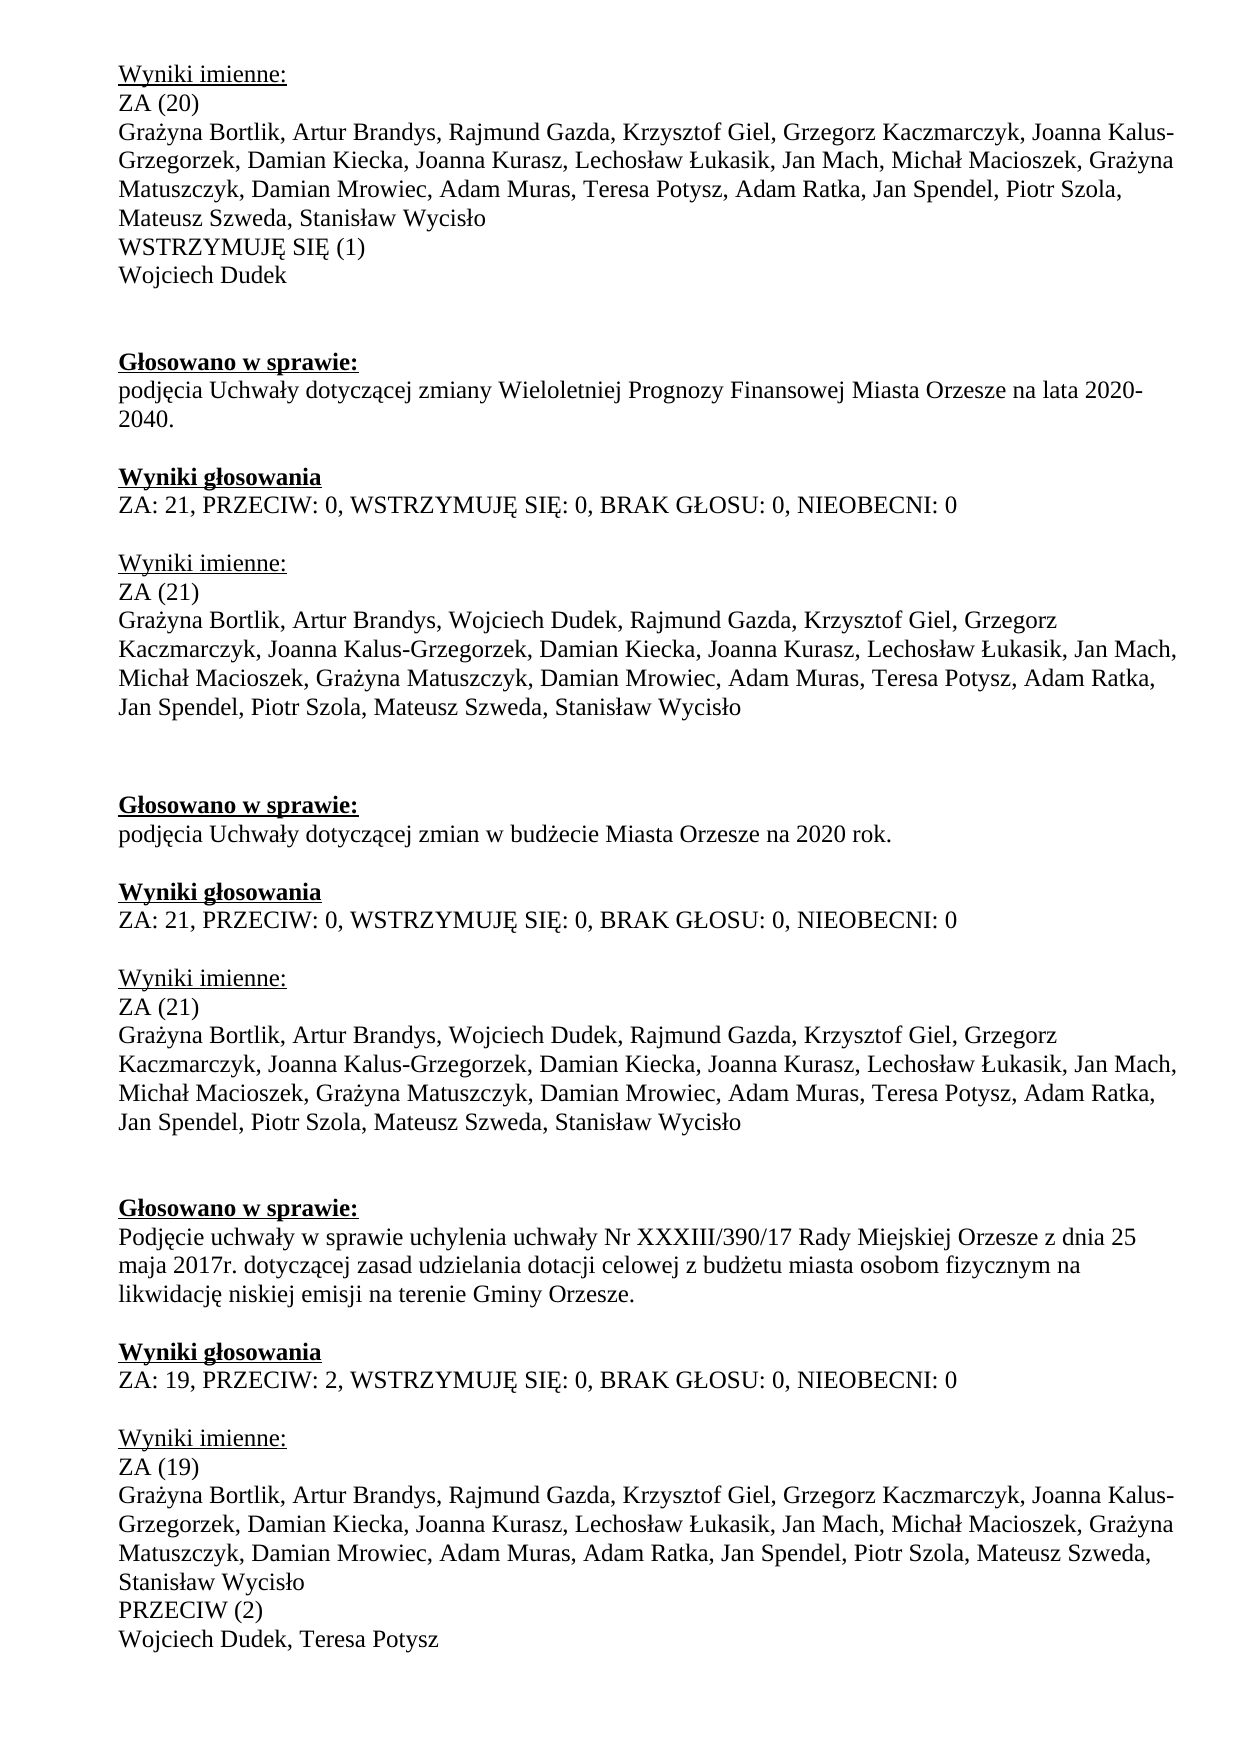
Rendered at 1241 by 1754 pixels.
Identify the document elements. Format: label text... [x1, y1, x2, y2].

text Wyniki imienne: ZA (20) Grażyna Bortlik, Artur Brandys, Rajmund Gazda, Krzysztof Giel, Grzegorz Kaczmarczyk, Joanna Kalus-Grzegorzek, Damian Kiecka, Joanna Kurasz, Lechosław Łukasik, Jan Mach, Michał Macioszek, Grażyna Matuszczyk, Damian Mrowiec, Adam Muras, Teresa Potysz, Adam Ratka, Jan Spendel, Piotr Szola, Mateusz Szweda, Stanisław Wycisło WSTRZYMUJĘ SIĘ (1) Wojciech Dudek Głosowano w sprawie: podjęcia Uchwały dotyczącej zmiany Wieloletniej Prognozy Finansowej Miasta Orzesze na lata 2020-2040. Wyniki głosowania ZA: 21, PRZECIW: 0, WSTRZYMUJĘ SIĘ: 0, BRAK GŁOSU: 0, NIEOBECNI: 0 Wyniki imienne: ZA (21) Grażyna Bortlik, Artur Brandys, Wojciech Dudek, Rajmund Gazda, Krzysztof Giel, Grzegorz Kaczmarczyk, Joanna Kalus-Grzegorzek, Damian Kiecka, Joanna Kurasz, Lechosław Łukasik, Jan Mach, Michał Macioszek, Grażyna Matuszczyk, Damian Mrowiec, Adam Muras, Teresa Potysz, Adam Ratka, Jan Spendel, Piotr Szola, Mateusz Szweda, Stanisław Wycisło [118, 59, 1181, 749]
text Głosowano w sprawie: podjęcia Uchwały dotyczącej zmian w budżecie Miasta Orzesze na 2020 rok. Wyniki głosowania ZA: 21, PRZECIW: 0, WSTRZYMUJĘ SIĘ: 0, BRAK GŁOSU: 0, NIEOBECNI: 0 Wyniki imienne: ZA (21) Grażyna Bortlik, Artur Brandys, Wojciech Dudek, Rajmund Gazda, Krzysztof Giel, Grzegorz Kaczmarczyk, Joanna Kalus-Grzegorzek, Damian Kiecka, Joanna Kurasz, Lechosław Łukasik, Jan Mach, Michał Macioszek, Grażyna Matuszczyk, Damian Mrowiec, Adam Muras, Teresa Potysz, Adam Ratka, Jan Spendel, Piotr Szola, Mateusz Szweda, Stanisław Wycisło Głosowano w sprawie: Podjęcie uchwały w sprawie uchylenia uchwały Nr XXXIII/390/17 Rady Miejskiej Orzesze z dnia 25 maja 2017r. dotyczącej zasad udzielania dotacji celowej z budżetu miasta osobom fizycznym na likwidację niskiej emisji na terenie Gminy Orzesze. Wyniki głosowania ZA: 19, PRZECIW: 2, WSTRZYMUJĘ SIĘ: 0, BRAK GŁOSU: 0, NIEOBECNI: 0 Wyniki imienne: ZA (19) Grażyna Bortlik, Artur Brandys, Rajmund Gazda, Krzysztof Giel, Grzegorz Kaczmarczyk, Joanna Kalus-Grzegorzek, Damian Kiecka, Joanna Kurasz, Lechosław Łukasik, Jan Mach, Michał Macioszek, Grażyna Matuszczyk, Damian Mrowiec, Adam Muras, Adam Ratka, Jan Spendel, Piotr Szola, Mateusz Szweda, Stanisław Wycisło PRZECIW (2) Wojciech Dudek, Teresa Potysz [118, 762, 1181, 1682]
